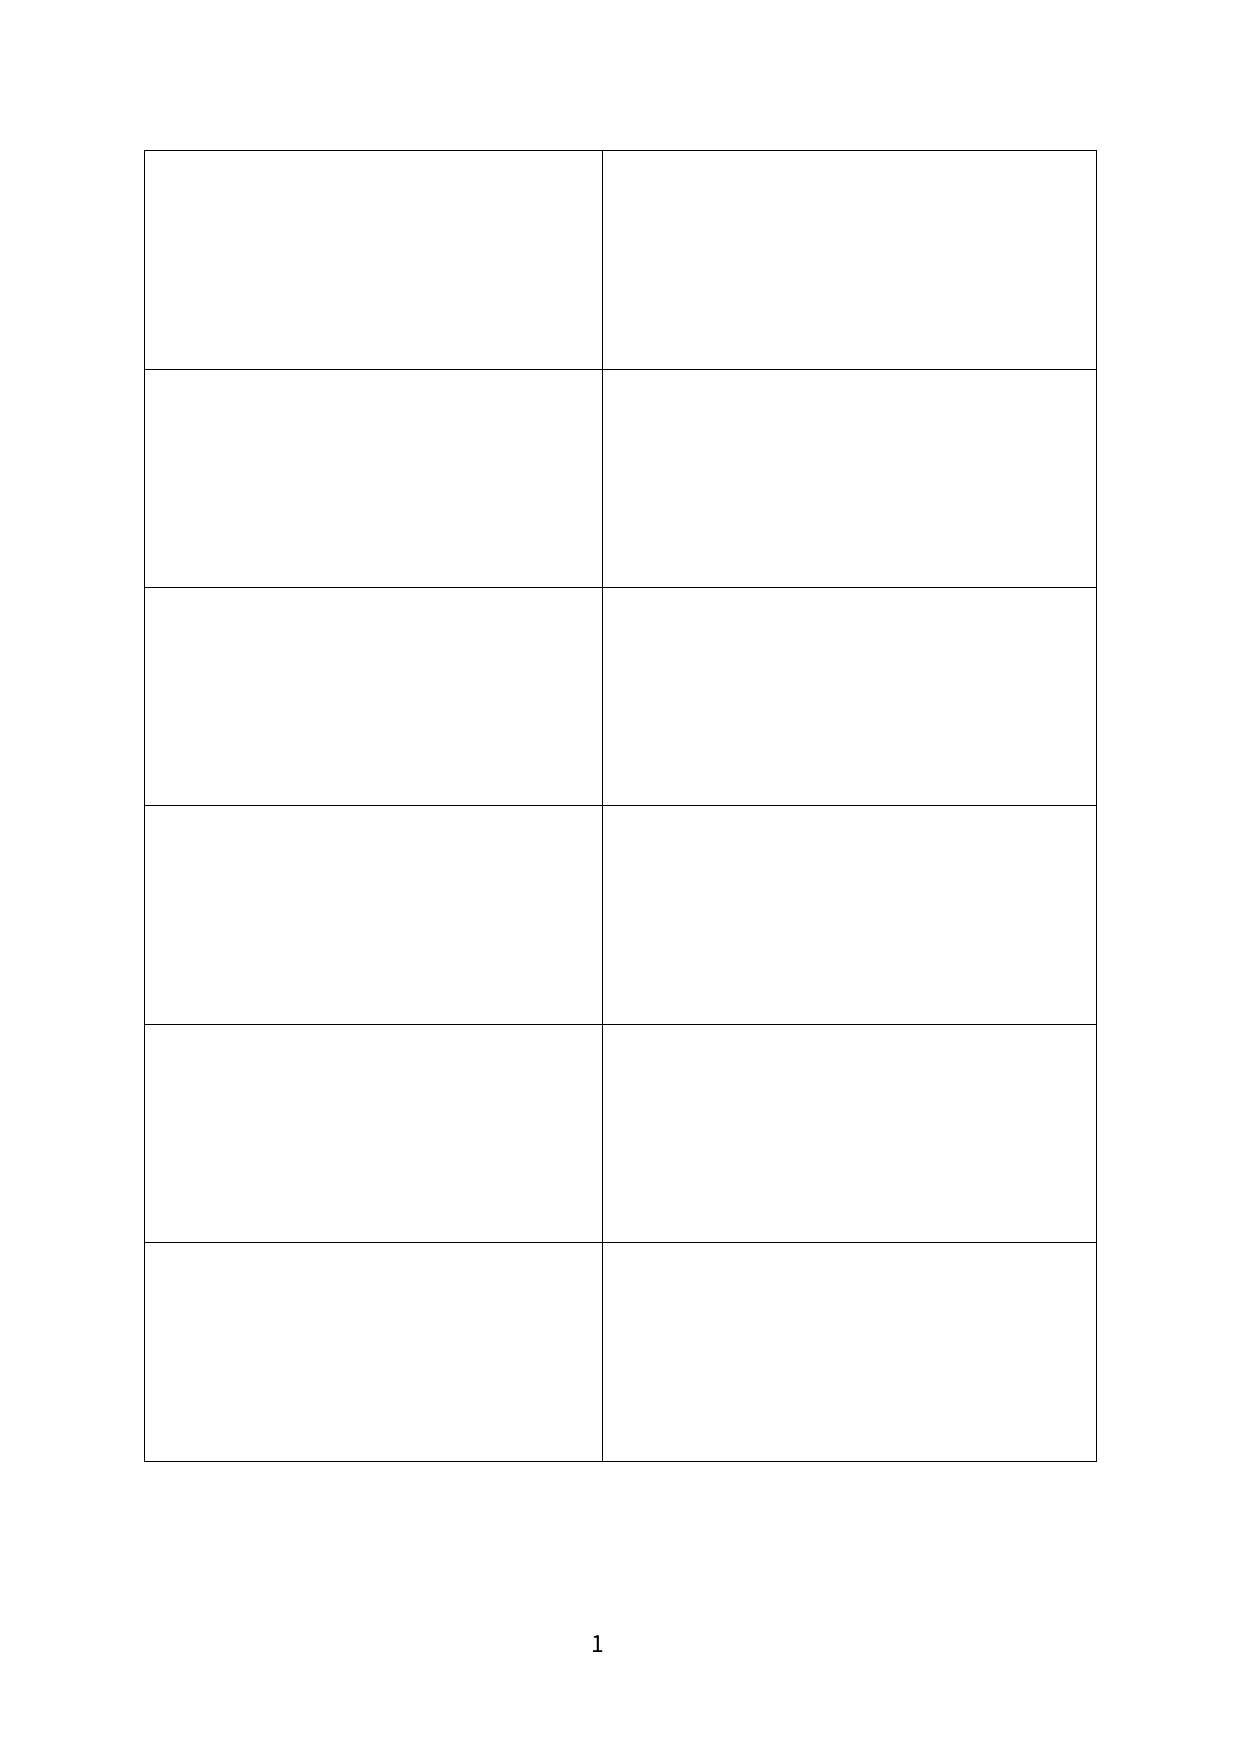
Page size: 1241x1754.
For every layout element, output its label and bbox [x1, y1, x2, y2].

table_cell [603, 588, 1096, 805]
table_cell [603, 370, 1096, 587]
table_cell [145, 806, 602, 1024]
table_cell [145, 151, 602, 368]
table_cell [603, 806, 1096, 1024]
table_cell [603, 1025, 1096, 1242]
table_cell [603, 1243, 1096, 1461]
table_cell [145, 1025, 602, 1242]
table_cell [603, 151, 1096, 368]
table_cell [145, 588, 602, 805]
table_cell [145, 1243, 602, 1461]
table_cell [145, 370, 602, 587]
